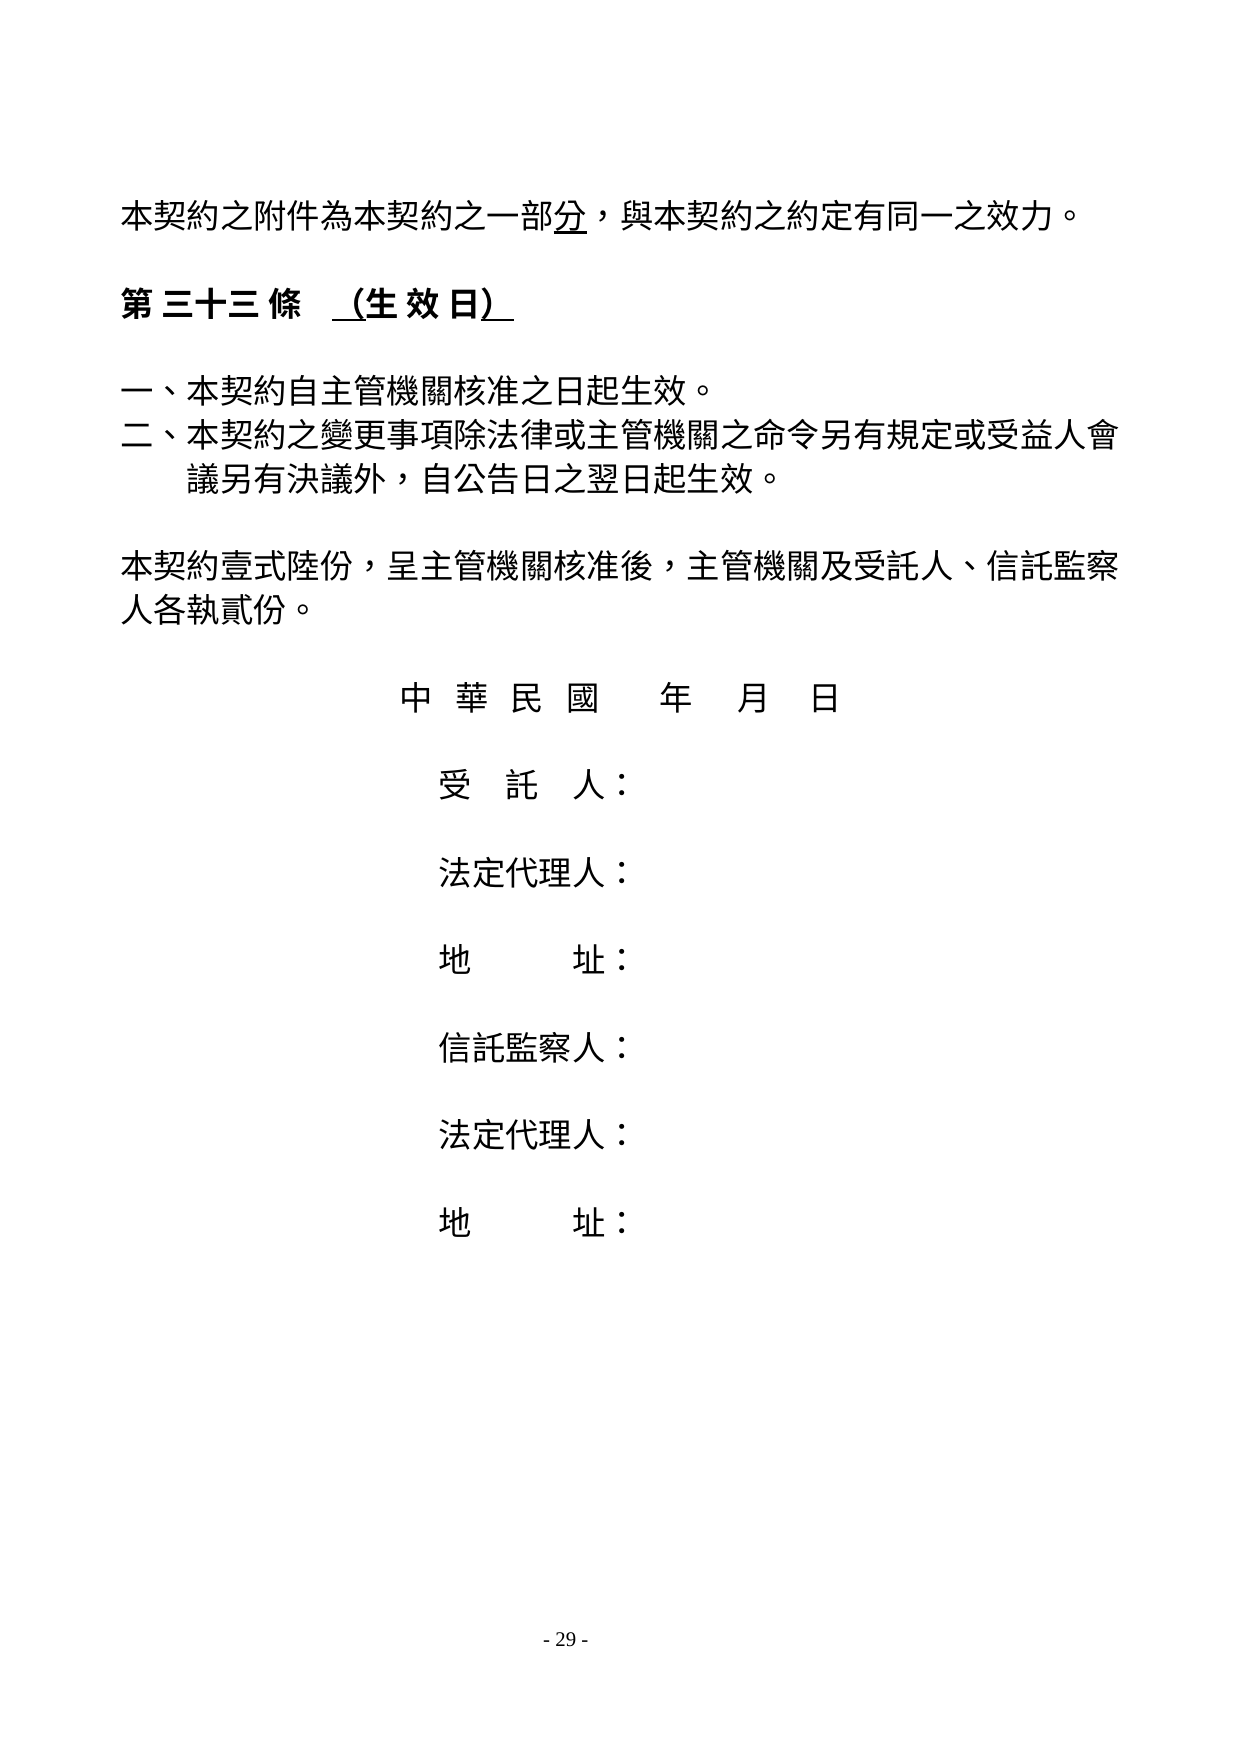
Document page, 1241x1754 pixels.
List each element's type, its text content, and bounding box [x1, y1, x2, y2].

text 地 址： [120, 1200, 1120, 1244]
text 中 華 民 國 年 月 日 [120, 675, 1120, 719]
text 本契約之附件為本契約之一部分，與本契約之約定有同一之效力。 [120, 194, 1120, 237]
text 信託監察人： [120, 1025, 1120, 1069]
text 法定代理人： [120, 1112, 1120, 1156]
text 本契約壹式陸份，呈主管機關核准後，主管機關及受託人、信託監察人各執貳份。 [120, 544, 1120, 631]
text 受 託 人： [120, 762, 1120, 806]
text 二、本契約之變更事項除法律或主管機關之命令另有規定或受益人會議另有決議外，自公告日之翌日起生效。 [120, 412, 1120, 500]
text 一、本契約自主管機關核准之日起生效。 [120, 369, 1120, 412]
text 第 三十三 條 （生 效 日） [120, 281, 1120, 325]
text 地 址： [120, 937, 1120, 981]
text 法定代理人： [120, 850, 1120, 894]
